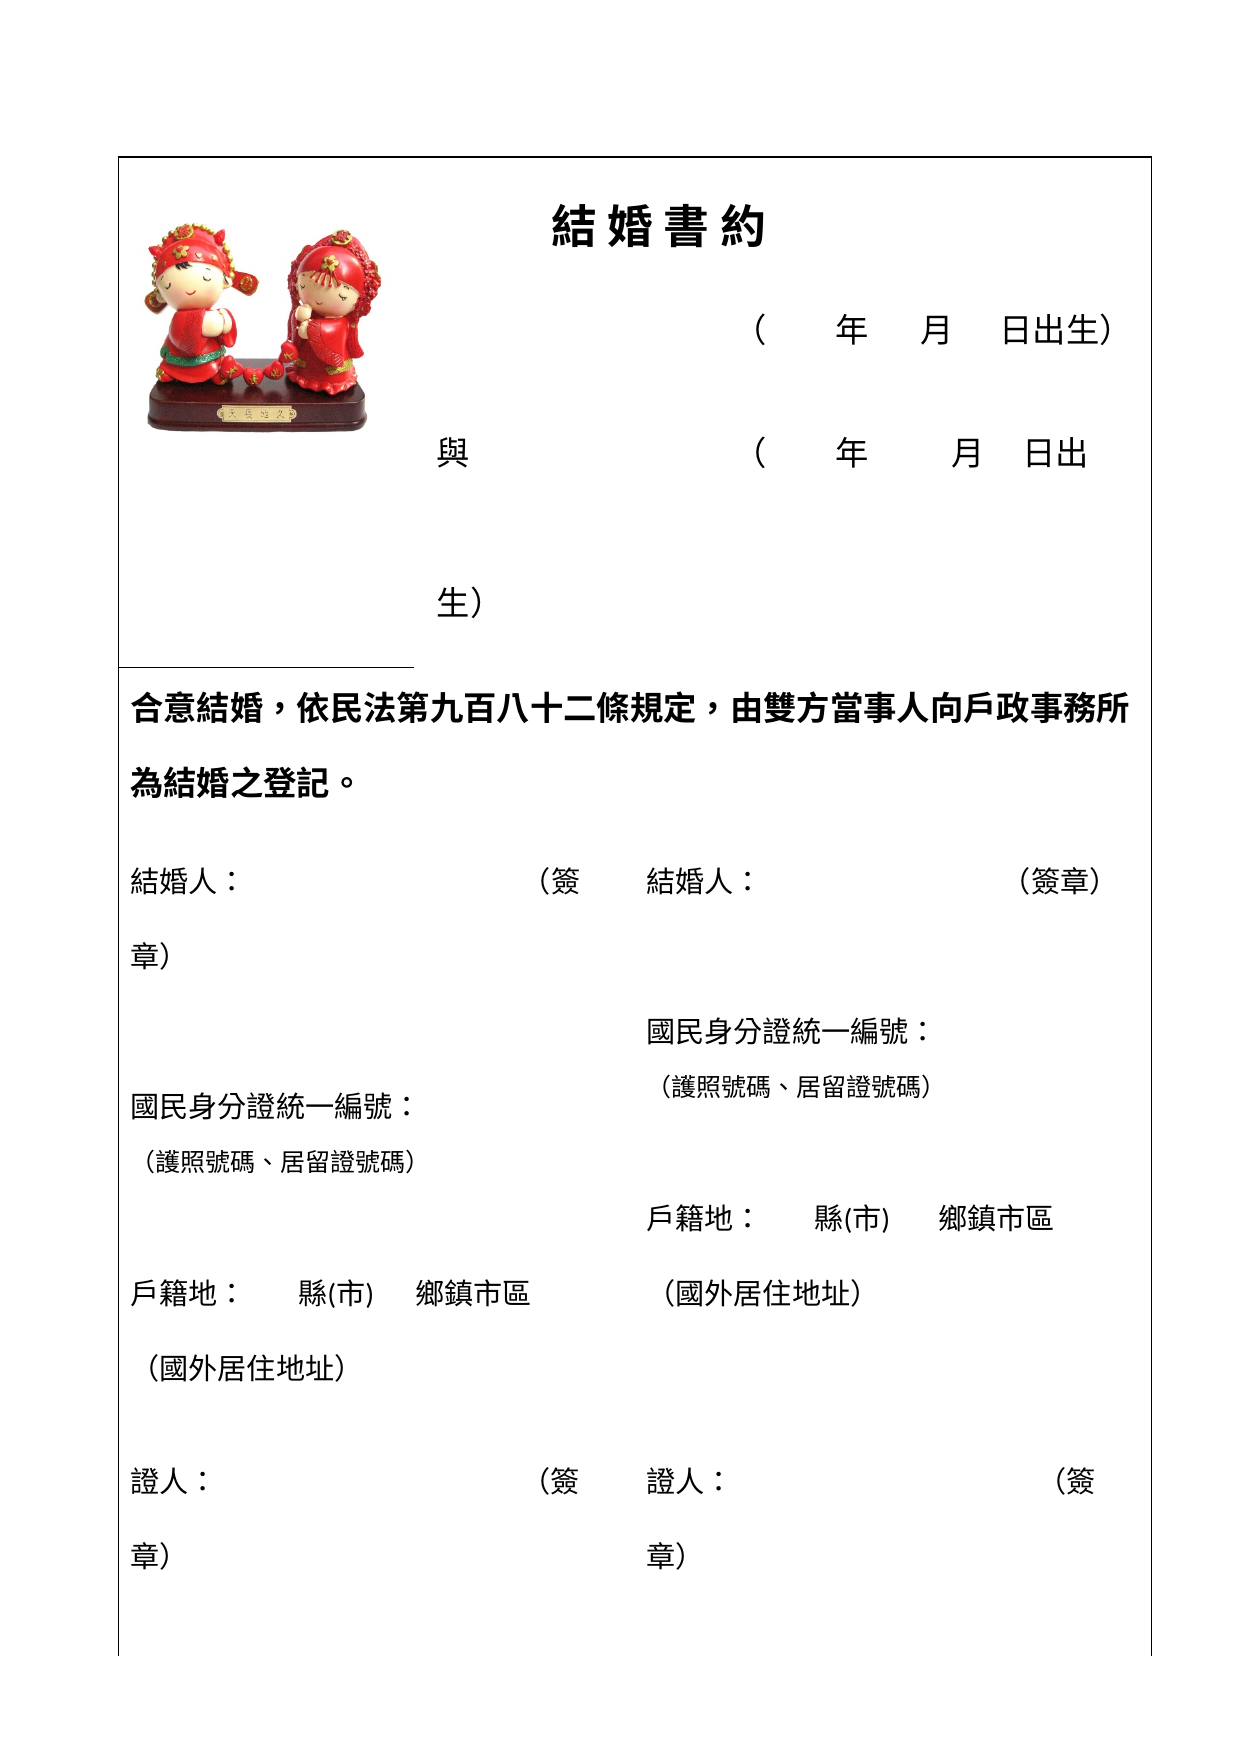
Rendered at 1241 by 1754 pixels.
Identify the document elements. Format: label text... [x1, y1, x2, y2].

table_header 結 婚 書 約 [414, 158, 1151, 289]
table_header [119, 158, 413, 667]
table_cell 證人： （簽章） [635, 1442, 1151, 1656]
table_cell 合意結婚，依民法第九百八十二條規定，由雙方當事人向戶政事務所為結婚之登記。 [119, 667, 1151, 842]
table_cell （ 年 月 日出生） 與 （ 年 月 日出生） [414, 289, 1151, 667]
picture [128, 158, 393, 440]
table_cell 結婚人： （簽章） 國民身分證統一編號： （護照號碼、居留證號碼） 戶籍地： 縣(市) 鄉鎮市區 （國外居住地址） [635, 842, 1151, 1442]
table_cell 證人： （簽章） [119, 1442, 635, 1656]
table_cell 結婚人： （簽章） 國民身分證統一編號： （護照號碼、居留證號碼） 戶籍地： 縣(市) 鄉鎮市區 （國外居住地址） [119, 842, 635, 1442]
